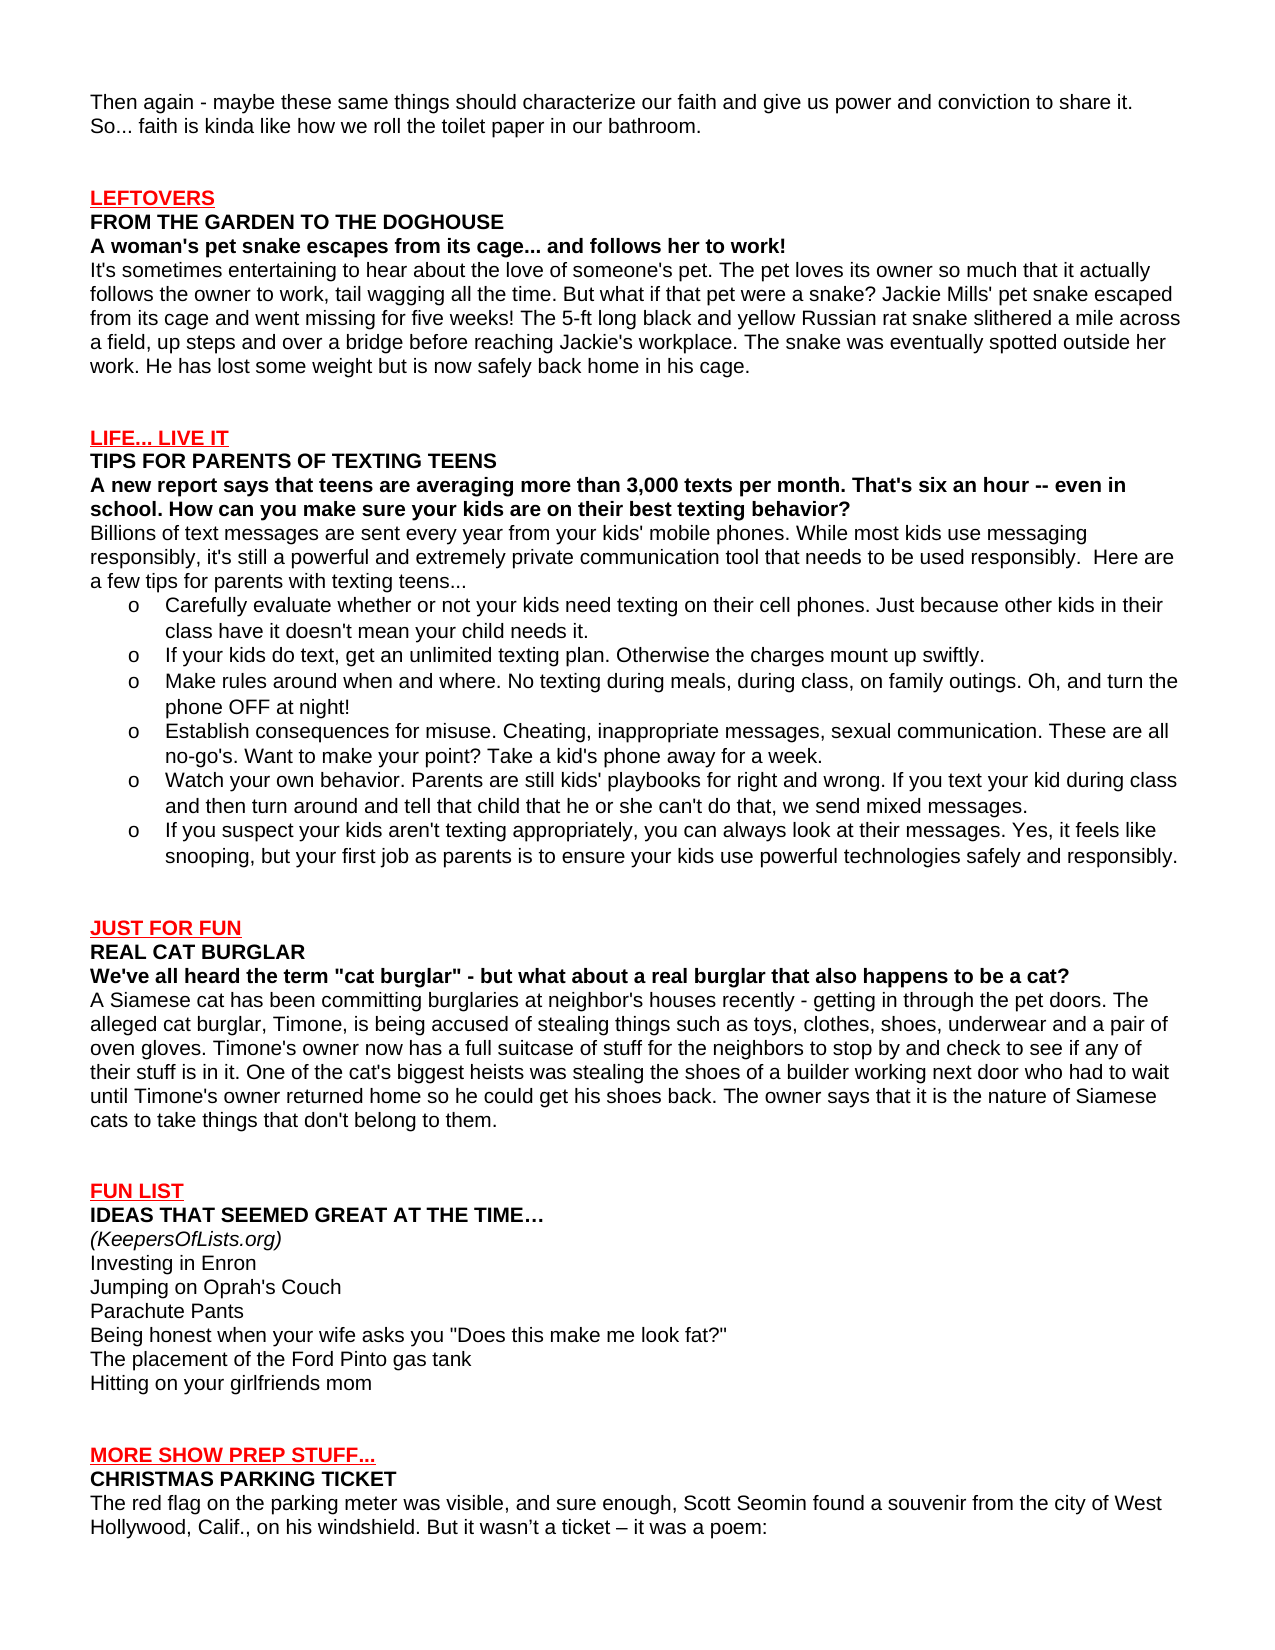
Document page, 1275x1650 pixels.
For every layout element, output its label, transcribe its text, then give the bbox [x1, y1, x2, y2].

text Being honest when your wife asks you "Does this make me look fat?" [90, 1323, 1185, 1347]
text It's sometimes entertaining to hear about the love of someone's pet. The pet loves its owner so much that it actually follows the owner to work, tail wagging all the time. But what if that pet were a snake? Jackie Mills' pet snake escaped from its cage and went missing for five weeks! The 5-ft long black and yellow Russian rat snake slithered a mile across a field, up steps and over a bridge before reaching Jackie's workplace. The snake was eventually spotted outside her work. He has lost some weight but is now safely back home in his cage. [90, 258, 1185, 377]
text (KeepersOfLists.org) [90, 1227, 1185, 1251]
text FROM THE GARDEN TO THE DOGHOUSE [90, 210, 1185, 234]
text The placement of the Ford Pinto gas tank [90, 1347, 1185, 1371]
text Billions of text messages are sent every year from your kids' mobile phones. While most kids use messaging responsibly, it's still a powerful and extremely private communication tool that needs to be used responsibly. Here are a few tips for parents with texting teens... [90, 521, 1185, 593]
text Then again - maybe these same things should characterize our faith and give us power and conviction to share it. So... faith is kinda like how we roll the toilet paper in our bathroom. [90, 90, 1185, 138]
text LIFE... LIVE IT [90, 425, 1185, 449]
list Carefully evaluate whether or not your kids need texting on their cell phones. Just because other kids in their class have it doesn't mean your child needs it. [127, 593, 1185, 643]
text Investing in Enron [90, 1251, 1185, 1275]
list If your kids do text, get an unlimited texting plan. Otherwise the charges mount up swiftly. [127, 643, 1185, 669]
text A Siamese cat has been committing burglaries at neighbor's houses recently - getting in through the pet doors. The alleged cat burglar, Timone, is being accused of stealing things such as toys, clothes, shoes, underwear and a pair of oven gloves. Timone's owner now has a full suitcase of stuff for the neighbors to stop by and check to see if any of their stuff is in it. One of the cat's biggest heists was stealing the shoes of a builder working next door who had to wait until Timone's owner returned home so he could get his shoes back. The owner says that it is the nature of Siamese cats to take things that don't belong to them. [90, 988, 1185, 1131]
text We've all heard the term "cat burglar" - but what about a real burglar that also happens to be a cat? [90, 964, 1185, 988]
text FUN LIST [90, 1179, 1185, 1203]
list Establish consequences for misuse. Cheating, inappropriate messages, sexual communication. These are all no-go's. Want to make your point? Take a kid's phone away for a week. [127, 718, 1185, 768]
text REAL CAT BURGLAR [90, 940, 1185, 964]
text CHRISTMAS PARKING TICKET [90, 1467, 1185, 1491]
text A new report says that teens are averaging more than 3,000 texts per month. That's six an hour -- even in school. How can you make sure your kids are on their best texting behavior? [90, 473, 1185, 521]
list If you suspect your kids aren't texting appropriately, you can always look at their messages. Yes, it feels like snooping, but your first job as parents is to ensure your kids use powerful technologies safely and responsibly. [127, 818, 1185, 868]
text A woman's pet snake escapes from its cage... and follows her to work! [90, 234, 1185, 258]
text Hitting on your girlfriends mom [90, 1371, 1185, 1395]
text JUST FOR FUN [90, 916, 1185, 940]
text Parachute Pants [90, 1299, 1185, 1323]
list Watch your own behavior. Parents are still kids' playbooks for right and wrong. If you text your kid during class and then turn around and tell that child that he or she can't do that, we send mixed messages. [127, 768, 1185, 818]
text The red flag on the parking meter was visible, and sure enough, Scott Seomin found a souvenir from the city of West Hollywood, Calif., on his windshield. But it wasn’t a ticket – it was a poem: [90, 1491, 1185, 1539]
text IDEAS THAT SEEMED GREAT AT THE TIME… [90, 1203, 1185, 1227]
list Make rules around when and where. No texting during meals, during class, on family outings. Oh, and turn the phone OFF at night! [127, 669, 1185, 718]
text Jumping on Oprah's Couch [90, 1275, 1185, 1299]
text LEFTOVERS [90, 186, 1185, 210]
text TIPS FOR PARENTS OF TEXTING TEENS [90, 449, 1185, 473]
text MORE SHOW PREP STUFF... [90, 1443, 1185, 1467]
